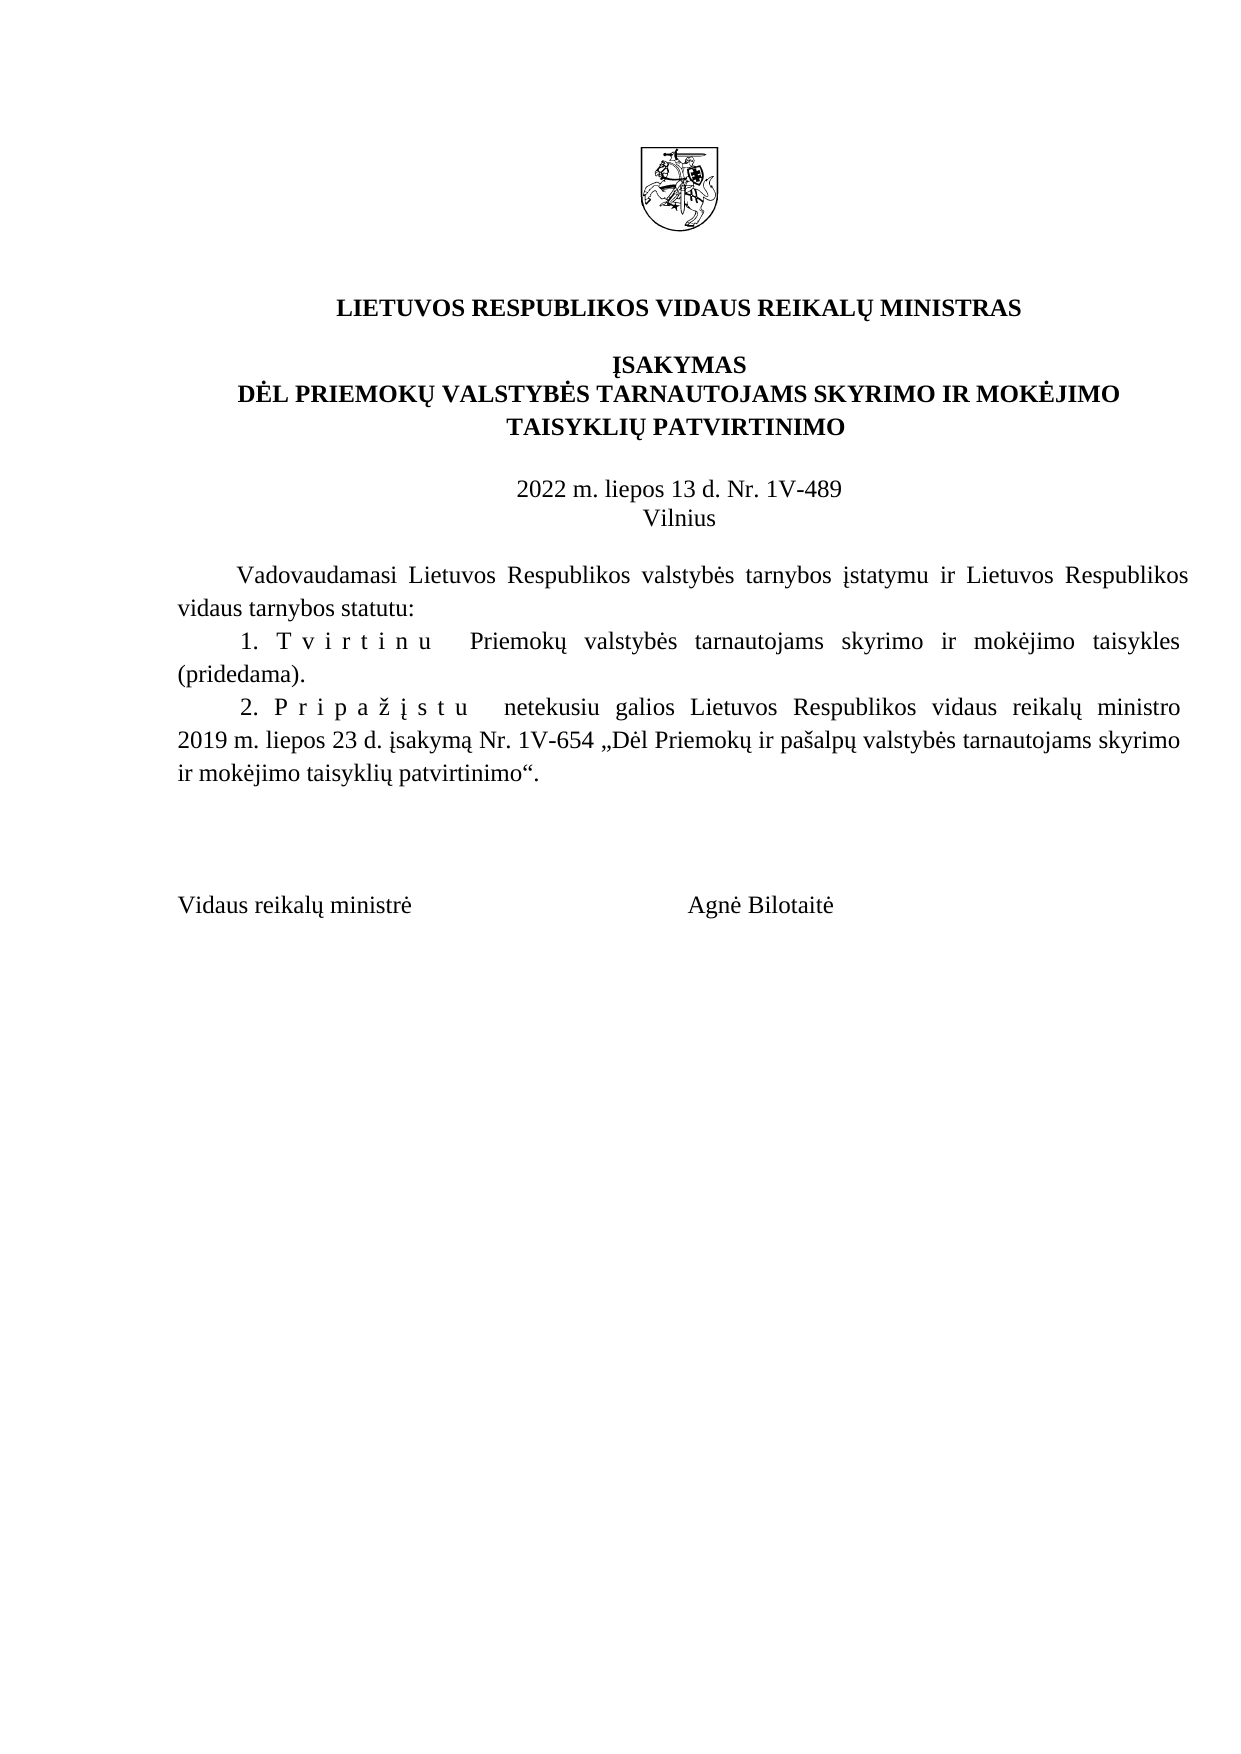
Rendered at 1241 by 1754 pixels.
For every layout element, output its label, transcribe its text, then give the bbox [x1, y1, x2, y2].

text Vadovaudamasi Lietuvos Respublikos valstybės tarnybos įstatymu ir Lietuvos Respublikos vidaus tarnybos statutu: [177, 560, 1189, 622]
text ĮSAKYMAS [177, 351, 1181, 379]
text LIETUVOS RESPUBLIKOS VIDAUS REIKALŲ MINISTRAS [177, 293, 1181, 322]
text 2. Pripažįstu netekusiu galios Lietuvos Respublikos vidaus reikalų ministro 2019 m. liepos 23 d. įsakymą Nr. 1V-654 „Dėl Priemokų ir pašalpų valstybės tarnautojams skyrimo ir mokėjimo taisyklių patvirtinimo“. [177, 692, 1181, 787]
text DĖL PRIEMOKŲ VALSTYBĖS TARNAUTOJAMS SKYRIMO IR MOKĖJIMO TAISYKLIŲ PATVIRTINIMO [177, 379, 1181, 441]
text Vilnius [177, 503, 1181, 532]
text 2022 m. liepos 13 d. Nr. 1V-489 [177, 474, 1181, 503]
text 1. Tvirtinu Priemokų valstybės tarnautojams skyrimo ir mokėjimo taisykles (pridedama). [177, 626, 1181, 688]
text Vidaus reikalų ministrė Agnė Bilotaitė [177, 891, 1181, 919]
